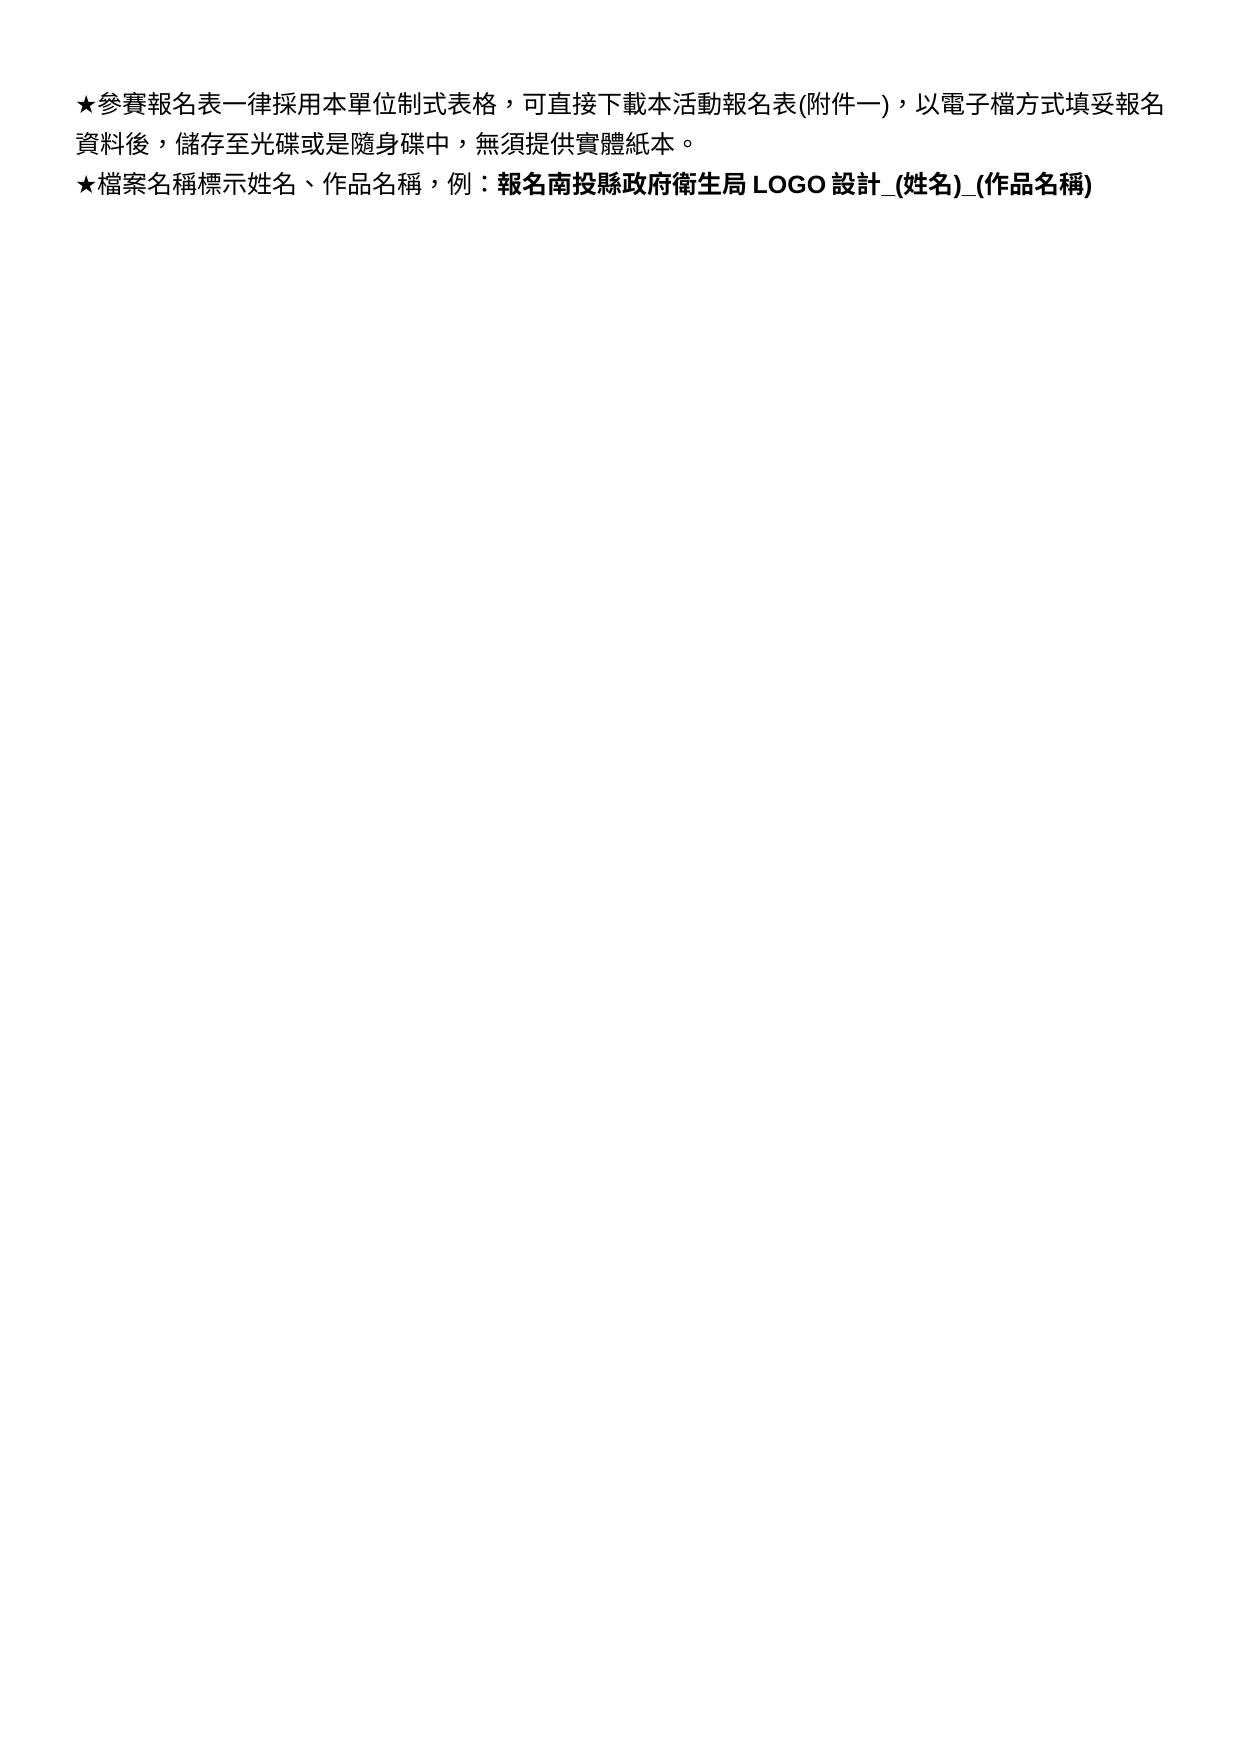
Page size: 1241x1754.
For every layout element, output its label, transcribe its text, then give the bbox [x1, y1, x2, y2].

text ★檔案名稱標示姓名、作品名稱，例：報名南投縣政府衛生局LOGO設計_(姓名)_(作品名稱) [75, 163, 1165, 202]
text ★參賽報名表一律採用本單位制式表格，可直接下載本活動報名表(附件一)，以電子檔方式填妥報名資料後，儲存至光碟或是隨身碟中，無須提供實體紙本。 [75, 83, 1165, 163]
